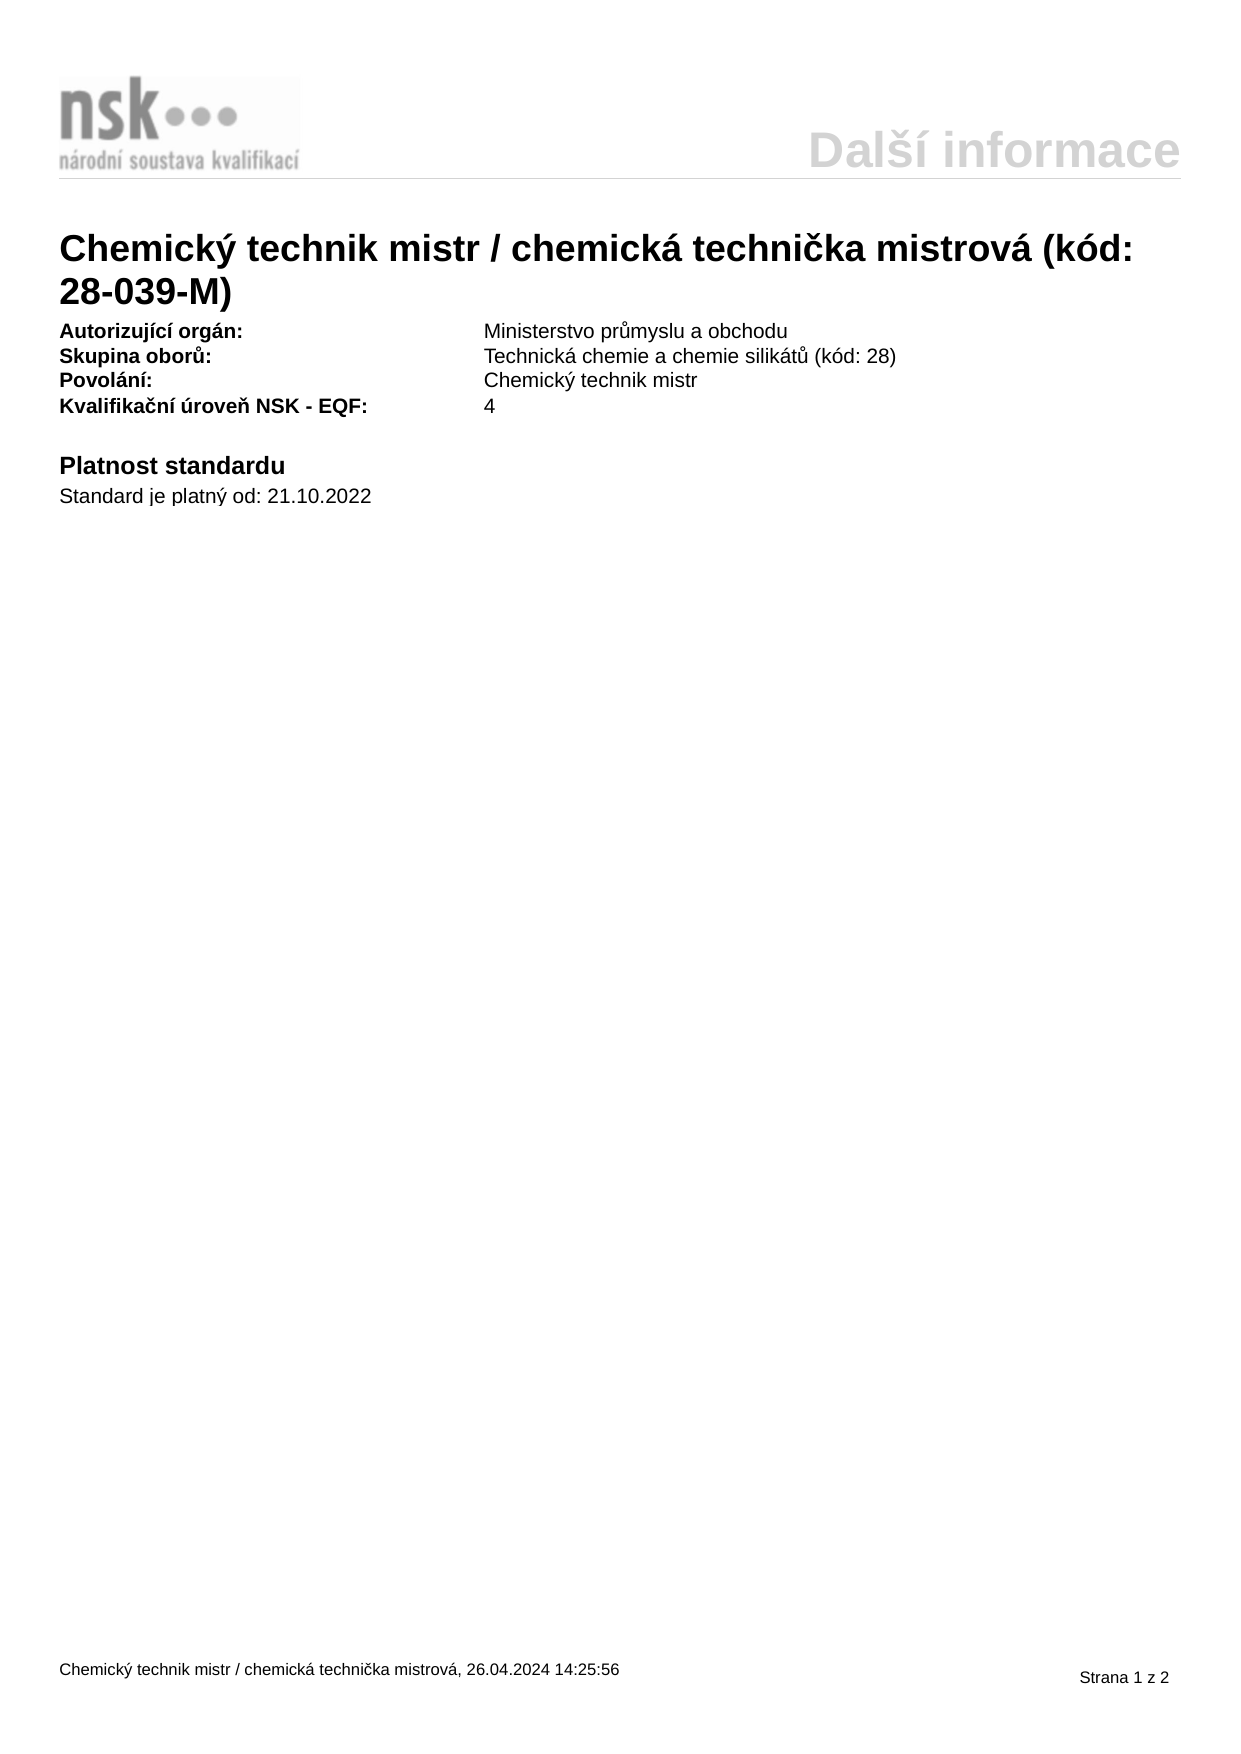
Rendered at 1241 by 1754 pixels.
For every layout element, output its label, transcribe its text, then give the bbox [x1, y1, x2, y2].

table_cell [484, 1106, 620, 1383]
table_header Další informace [626, 59, 1181, 178]
table_cell [59, 418, 483, 447]
table_cell [862, 196, 1169, 224]
table_cell [59, 313, 483, 319]
table_cell [1169, 506, 1181, 806]
table_cell [862, 1106, 1169, 1383]
table_cell Standard je platný od: 21.10.2022 [59, 484, 1181, 506]
table_cell [484, 196, 620, 224]
table_cell [626, 1106, 862, 1383]
table_cell [626, 1384, 862, 1659]
table_cell [862, 506, 1169, 806]
table_cell [59, 172, 483, 178]
table_cell [626, 806, 862, 1106]
table_cell [620, 418, 626, 447]
table_header [621, 59, 626, 172]
table_cell Ministerstvo průmyslu a obchodu [484, 319, 1181, 344]
table_cell [626, 196, 862, 224]
table_cell Platnost standardu [59, 448, 1181, 483]
table_cell [59, 1106, 483, 1383]
table_cell [484, 1384, 620, 1659]
table_cell [620, 196, 626, 224]
table_cell [1169, 418, 1181, 447]
table_cell [59, 506, 483, 806]
table_cell [484, 806, 620, 1106]
table_cell [862, 1384, 1169, 1659]
table_cell [59, 806, 483, 1106]
table_cell Povolání: [59, 368, 483, 392]
table_cell [1169, 196, 1181, 224]
table_cell [626, 313, 862, 319]
table_cell Kvalifikační úroveň NSK - EQF: [59, 394, 483, 417]
table_cell Autorizující orgán: [59, 319, 483, 343]
table_cell [620, 1106, 626, 1383]
table_cell Chemický technik mistr [484, 368, 1181, 393]
table_cell [59, 1384, 483, 1659]
table_cell [620, 506, 626, 806]
table_cell [1169, 806, 1181, 1106]
table_cell [862, 313, 1169, 319]
table_cell [59, 196, 483, 224]
table_cell [862, 418, 1169, 447]
table_cell Chemický technik mistr / chemická technička mistrová, 26.04.2024 14:25:56 [59, 1660, 862, 1696]
table_cell [626, 418, 862, 447]
table_cell [1169, 313, 1181, 319]
table_cell [862, 806, 1169, 1106]
table_cell Chemický technik mistr / chemická technička mistrová (kód: 28-039-M) [59, 224, 1181, 313]
table_cell 4 [484, 394, 1181, 417]
table_cell [626, 506, 862, 806]
table_cell [484, 506, 620, 806]
table_cell Strana 1 z 2 [862, 1660, 1169, 1696]
table_cell [1169, 1660, 1181, 1696]
table_cell Technická chemie a chemie silikátů (kód: 28) [484, 344, 1181, 368]
table_cell [484, 313, 620, 319]
table_cell [620, 806, 626, 1106]
table_cell [1169, 1384, 1181, 1659]
table_cell Skupina oborů: [59, 344, 483, 368]
table_cell [620, 1384, 626, 1659]
table_cell [484, 418, 620, 447]
table_cell [59, 179, 1181, 196]
picture [58, 59, 621, 172]
table_cell [484, 172, 620, 178]
table_cell [1169, 1106, 1181, 1383]
